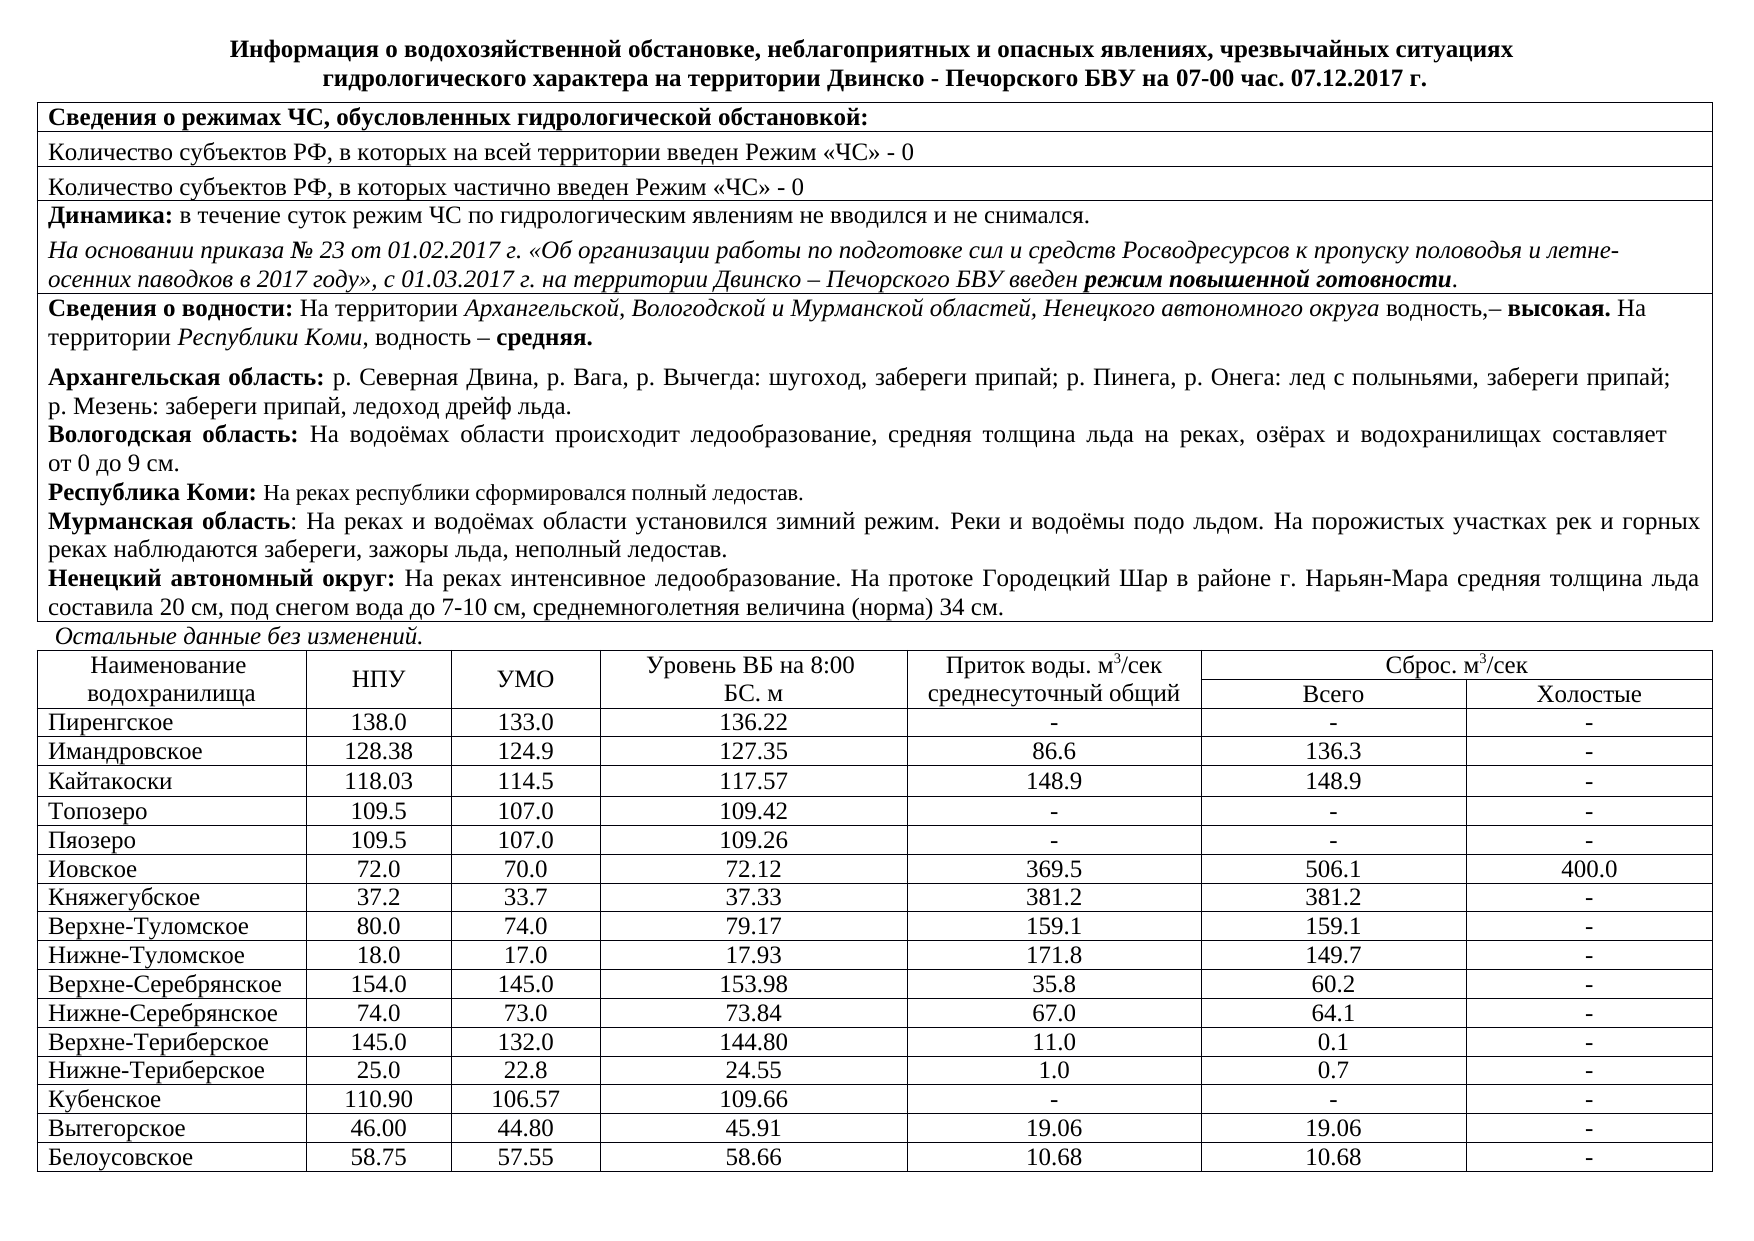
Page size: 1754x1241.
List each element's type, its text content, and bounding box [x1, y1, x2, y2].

table_cell Всего [1202, 680, 1466, 707]
table_cell 70.0 [452, 855, 600, 882]
table_cell 79.17 [601, 912, 907, 940]
table_header Приток воды. м3/сек среднесуточный общий [908, 651, 1201, 707]
table_cell Верхне-Туломское [38, 912, 306, 940]
table_cell 369.5 [908, 855, 1201, 882]
table_cell - [1467, 1114, 1712, 1142]
table_cell 10.68 [1202, 1143, 1466, 1171]
table_cell 109.5 [307, 826, 451, 853]
table_cell 17.93 [601, 941, 907, 969]
table_cell 117.57 [601, 766, 907, 796]
table_cell 145.0 [307, 1028, 451, 1056]
table_cell 381.2 [908, 884, 1201, 911]
table_cell - [1467, 797, 1712, 825]
table_cell 133.0 [452, 709, 600, 736]
table_cell 132.0 [452, 1028, 600, 1056]
table_cell 109.66 [601, 1085, 907, 1113]
table_cell - [908, 1085, 1201, 1113]
table_cell 506.1 [1202, 855, 1466, 882]
table_cell 86.6 [908, 737, 1201, 765]
table_header НПУ [307, 651, 451, 707]
table_cell 72.0 [307, 855, 451, 882]
table_cell Верхне-Териберское [38, 1028, 306, 1056]
table_cell 136.22 [601, 709, 907, 736]
table_cell 17.0 [452, 941, 600, 969]
table_cell Нижне-Териберское [38, 1057, 306, 1084]
table_cell - [1467, 737, 1712, 765]
table_cell - [1467, 826, 1712, 853]
table_cell 145.0 [452, 970, 600, 998]
table_cell Холостые [1467, 680, 1712, 707]
subtitle Информация о водохозяйственной обстановке, неблагоприятных и опасных явлениях, чрезвычайных ситуациях гидрологического характера на территории Двинско - Печорского БВУ на 07-00 час. 07.12.2017 г. [37, 34, 1713, 92]
table_cell 73.84 [601, 999, 907, 1027]
table_cell 136.3 [1202, 737, 1466, 765]
table_cell 0.1 [1202, 1028, 1466, 1056]
table_cell 58.75 [307, 1143, 451, 1171]
table_cell - [1467, 1028, 1712, 1056]
table_cell 0.7 [1202, 1057, 1466, 1084]
table_header Уровень ВБ на 8:00 БС. м [601, 651, 907, 707]
table_cell 149.7 [1202, 941, 1466, 969]
table_cell Белоусовское [38, 1143, 306, 1171]
table_cell 37.33 [601, 884, 907, 911]
table_cell 128.38 [307, 737, 451, 765]
table_cell Имандровское [38, 737, 306, 765]
table_cell 107.0 [452, 826, 600, 853]
table_cell Количество субъектов РФ, в которых частично введен Режим «ЧС» - 0 [38, 167, 1712, 200]
table_cell - [1467, 1143, 1712, 1171]
table_cell 35.8 [908, 970, 1201, 998]
table_cell 18.0 [307, 941, 451, 969]
table_cell Динамика: в течение суток режим ЧС по гидрологическим явлениям не вводился и не снимался. На основании приказа № 23 от 01.02.2017 г. «Об организации работы по подготовке сил и средств Росводресурсов к пропуску половодья и летне-осенних паводков в 2017 году», с 01.03.2017 г. на территории Двинско – Печорского БВУ введен режим повышенной готовности. [38, 201, 1712, 293]
table_cell - [1467, 766, 1712, 796]
table_cell 37.2 [307, 884, 451, 911]
table_cell 19.06 [908, 1114, 1201, 1142]
table_cell 10.68 [908, 1143, 1201, 1171]
table_cell 67.0 [908, 999, 1201, 1027]
table_cell 33.7 [452, 884, 600, 911]
table_cell Пиренгское [38, 709, 306, 736]
table_cell 46.00 [307, 1114, 451, 1142]
table_cell 144.80 [601, 1028, 907, 1056]
table_cell Нижне-Серебрянское [38, 999, 306, 1027]
table_cell 109.26 [601, 826, 907, 853]
table_cell - [1467, 912, 1712, 940]
table_cell Верхне-Серебрянское [38, 970, 306, 998]
table_cell Топозеро [38, 797, 306, 825]
table_cell 148.9 [908, 766, 1201, 796]
table_header Наименование водохранилища [38, 651, 306, 707]
table_cell Кайтакоски [38, 766, 306, 796]
table_cell 74.0 [307, 999, 451, 1027]
table_cell Нижне-Туломское [38, 941, 306, 969]
table_cell 19.06 [1202, 1114, 1466, 1142]
table_cell 11.0 [908, 1028, 1201, 1056]
table_cell Пяозеро [38, 826, 306, 853]
table_cell 80.0 [307, 912, 451, 940]
table_cell 109.5 [307, 797, 451, 825]
table_cell 109.42 [601, 797, 907, 825]
table_cell 44.80 [452, 1114, 600, 1142]
table_cell - [1467, 709, 1712, 736]
subtitle Остальные данные без изменений. [54, 622, 1713, 650]
table_cell 127.35 [601, 737, 907, 765]
table_cell - [1467, 970, 1712, 998]
table_cell 118.03 [307, 766, 451, 796]
table_cell 107.0 [452, 797, 600, 825]
table_cell - [908, 709, 1201, 736]
table_cell - [1202, 709, 1466, 736]
table_cell - [1467, 941, 1712, 969]
table_cell 45.91 [601, 1114, 907, 1142]
table_cell 1.0 [908, 1057, 1201, 1084]
table_cell 25.0 [307, 1057, 451, 1084]
table_cell 124.9 [452, 737, 600, 765]
table_cell Княжегубское [38, 884, 306, 911]
table_cell 57.55 [452, 1143, 600, 1171]
table_cell 114.5 [452, 766, 600, 796]
table_cell - [1202, 826, 1466, 853]
table_cell 72.12 [601, 855, 907, 882]
table_cell - [1467, 999, 1712, 1027]
table_cell 60.2 [1202, 970, 1466, 998]
table_header Сброс. м3/сек [1202, 651, 1712, 678]
table_cell 74.0 [452, 912, 600, 940]
table_cell 64.1 [1202, 999, 1466, 1027]
table_cell 154.0 [307, 970, 451, 998]
table_cell 171.8 [908, 941, 1201, 969]
table_cell 138.0 [307, 709, 451, 736]
table_cell - [1467, 1057, 1712, 1084]
table_cell Сведения о водности: На территории Архангельской, Вологодской и Мурманской областей, Ненецкого автономного округа водность,– высокая. На территории Республики Коми, водность – средняя. Архангельская область: р. Северная Двина, р. Вага, р. Вычегда: шугоход, забереги припай; р. Пинега, р. Онега: лед с полыньями, забереги припай; р. Мезень: забереги припай, ледоход дрейф льда. Вологодская область: На водоёмах области происходит ледообразование, средняя толщина льда на реках, озёрах и водохранилищах составляет от 0 до 9 см. Республика Коми: На реках республики сформировался полный ледостав. Мурманская область: На реках и водоёмах области установился зимний режим. Реки и водоёмы подо льдом. На порожистых участках рек и горных реках наблюдаются забереги, зажоры льда, неполный ледостав. Ненецкий автономный округ: На реках интенсивное ледообразование. На протоке Городецкий Шар в районе г. Нарьян-Мара средняя толщина льда составила 20 см, под снегом вода до 7-10 см, среднемноголетняя величина (норма) 34 см. [38, 294, 1712, 621]
table_cell 106.57 [452, 1085, 600, 1113]
table_cell - [908, 826, 1201, 853]
table_cell 400.0 [1467, 855, 1712, 882]
table_cell 110.90 [307, 1085, 451, 1113]
table_cell 159.1 [1202, 912, 1466, 940]
table_cell - [1467, 1085, 1712, 1113]
table_cell 58.66 [601, 1143, 907, 1171]
table_cell 148.9 [1202, 766, 1466, 796]
table_cell 381.2 [1202, 884, 1466, 911]
table_cell Иовское [38, 855, 306, 882]
table_cell Вытегорское [38, 1114, 306, 1142]
table_cell Количество субъектов РФ, в которых на всей территории введен Режим «ЧС» - 0 [38, 132, 1712, 166]
table_cell - [1202, 1085, 1466, 1113]
table_cell 153.98 [601, 970, 907, 998]
table_cell Кубенское [38, 1085, 306, 1113]
table_cell 73.0 [452, 999, 600, 1027]
table_header Сведения о режимах ЧС, обусловленных гидрологической обстановкой: [38, 103, 1712, 131]
table_cell - [1202, 797, 1466, 825]
table_header УМО [452, 651, 600, 707]
table_cell 159.1 [908, 912, 1201, 940]
table_cell 22.8 [452, 1057, 600, 1084]
table_cell - [1467, 884, 1712, 911]
table_cell - [908, 797, 1201, 825]
table_cell 24.55 [601, 1057, 907, 1084]
